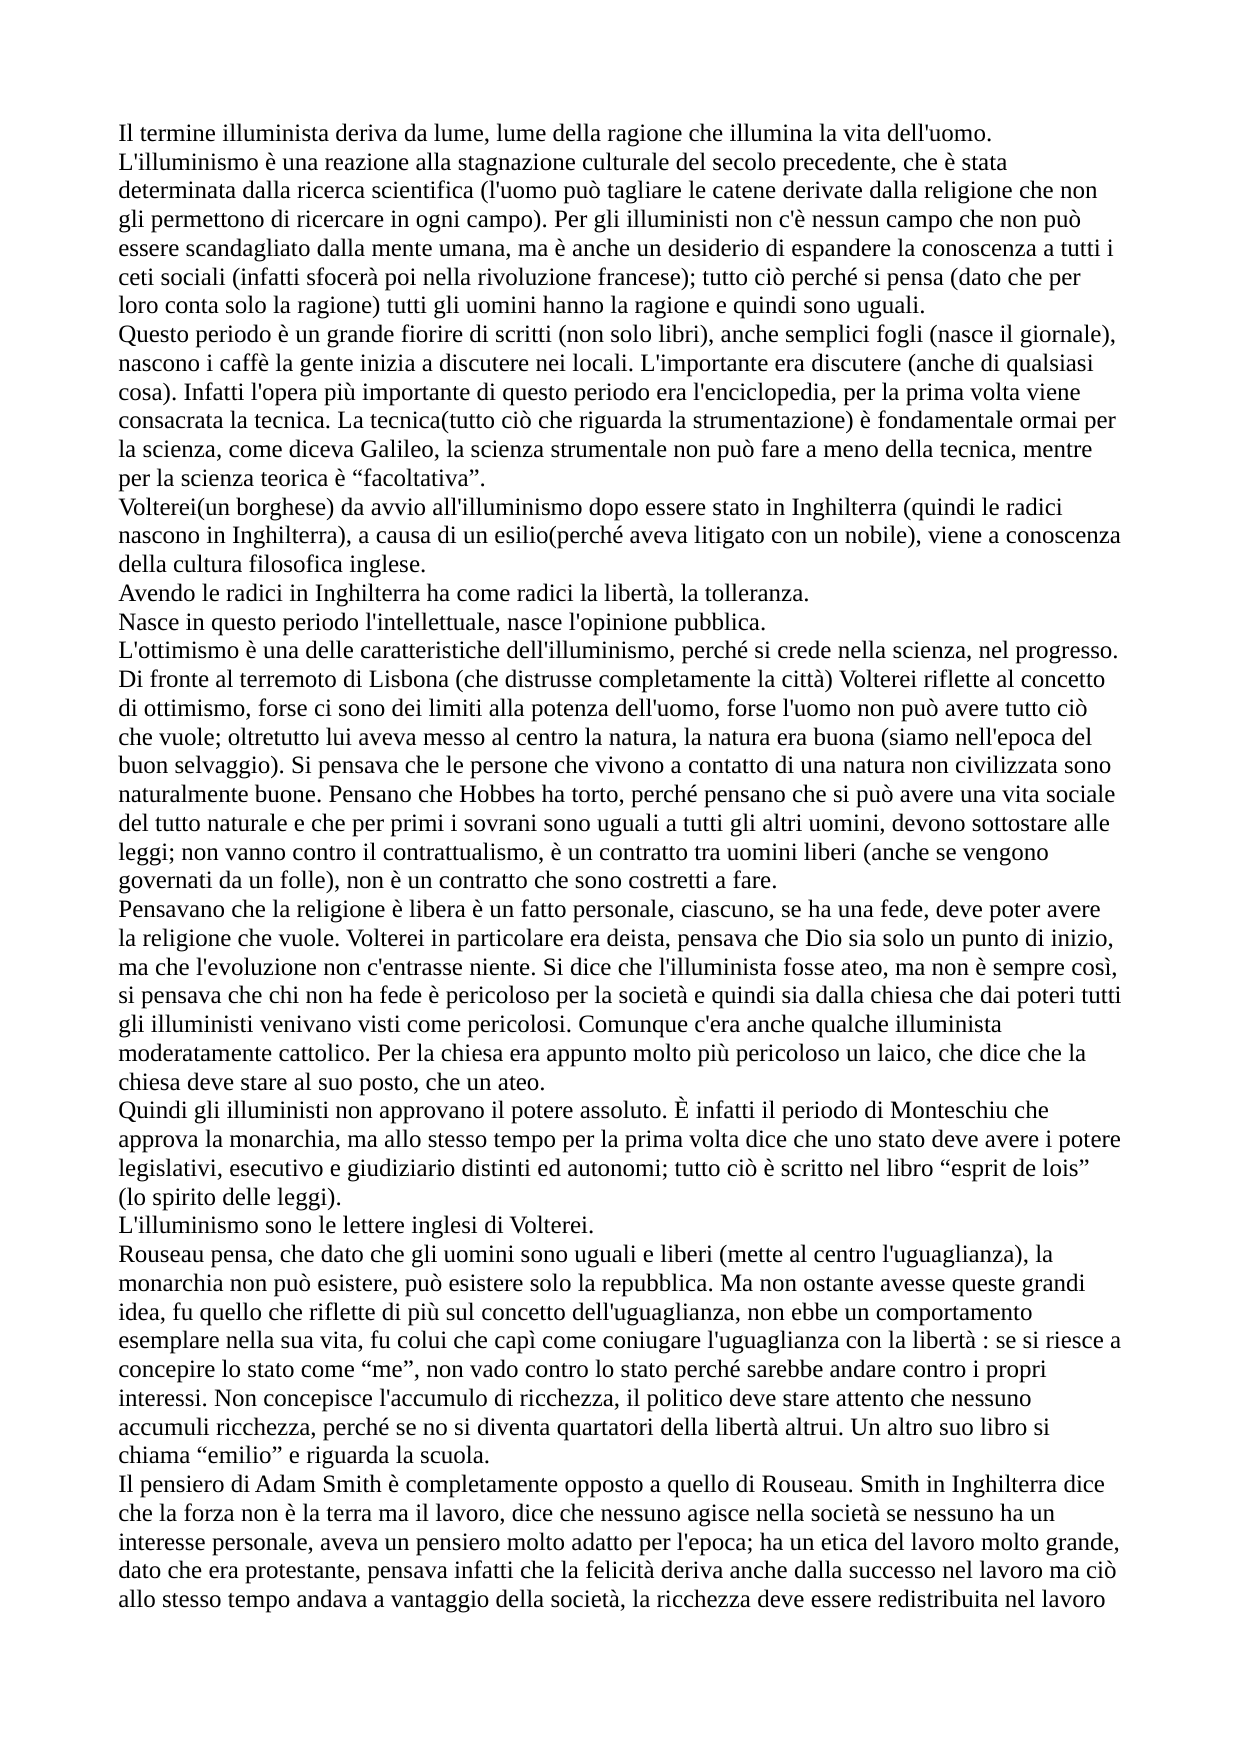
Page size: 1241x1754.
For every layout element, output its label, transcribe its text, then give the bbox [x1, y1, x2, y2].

text L'ottimismo è una delle caratteristiche dell'illuminismo, perché si crede nella scienza, nel progresso. [118, 636, 1122, 664]
text Avendo le radici in Inghilterra ha come radici la libertà, la tolleranza. [118, 578, 1122, 607]
text Quindi gli illuministi non approvano il potere assoluto. È infatti il periodo di Monteschiu che approva la monarchia, ma allo stesso tempo per la prima volta dice che uno stato deve avere i potere legislativi, esecutivo e giudiziario distinti ed autonomi; tutto ciò è scritto nel libro “esprit de lois” (lo spirito delle leggi). [118, 1096, 1122, 1211]
text L'illuminismo è una reazione alla stagnazione culturale del secolo precedente, che è stata determinata dalla ricerca scientifica (l'uomo può tagliare le catene derivate dalla religione che non gli permettono di ricercare in ogni campo). Per gli illuministi non c'è nessun campo che non può essere scandagliato dalla mente umana, ma è anche un desiderio di espandere la conoscenza a tutti i ceti sociali (infatti sfocerà poi nella rivoluzione francese); tutto ciò perché si pensa (dato che per loro conta solo la ragione) tutti gli uomini hanno la ragione e quindi sono uguali. [118, 147, 1122, 319]
text Il termine illuminista deriva da lume, lume della ragione che illumina la vita dell'uomo. [118, 118, 1122, 147]
text Di fronte al terremoto di Lisbona (che distrusse completamente la città) Volterei riflette al concetto di ottimismo, forse ci sono dei limiti alla potenza dell'uomo, forse l'uomo non può avere tutto ciò che vuole; oltretutto lui aveva messo al centro la natura, la natura era buona (siamo nell'epoca del buon selvaggio). Si pensava che le persone che vivono a contatto di una natura non civilizzata sono naturalmente buone. Pensano che Hobbes ha torto, perché pensano che si può avere una vita sociale del tutto naturale e che per primi i sovrani sono uguali a tutti gli altri uomini, devono sottostare alle leggi; non vanno contro il contrattualismo, è un contratto tra uomini liberi (anche se vengono governati da un folle), non è un contratto che sono costretti a fare. [118, 664, 1122, 894]
text Questo periodo è un grande fiorire di scritti (non solo libri), anche semplici fogli (nasce il giornale), nascono i caffè la gente inizia a discutere nei locali. L'importante era discutere (anche di qualsiasi cosa). Infatti l'opera più importante di questo periodo era l'enciclopedia, per la prima volta viene consacrata la tecnica. La tecnica(tutto ciò che riguarda la strumentazione) è fondamentale ormai per la scienza, come diceva Galileo, la scienza strumentale non può fare a meno della tecnica, mentre per la scienza teorica è “facoltativa”. [118, 319, 1122, 492]
text L'illuminismo sono le lettere inglesi di Volterei. [118, 1211, 1122, 1239]
text Pensavano che la religione è libera è un fatto personale, ciascuno, se ha una fede, deve poter avere la religione che vuole. Volterei in particolare era deista, pensava che Dio sia solo un punto di inizio, ma che l'evoluzione non c'entrasse niente. Si dice che l'illuminista fosse ateo, ma non è sempre così, si pensava che chi non ha fede è pericoloso per la società e quindi sia dalla chiesa che dai poteri tutti gli illuministi venivano visti come pericolosi. Comunque c'era anche qualche illuminista moderatamente cattolico. Per la chiesa era appunto molto più pericoloso un laico, che dice che la chiesa deve stare al suo posto, che un ateo. [118, 894, 1122, 1096]
text Rouseau pensa, che dato che gli uomini sono uguali e liberi (mette al centro l'uguaglianza), la monarchia non può esistere, può esistere solo la repubblica. Ma non ostante avesse queste grandi idea, fu quello che riflette di più sul concetto dell'uguaglianza, non ebbe un comportamento esemplare nella sua vita, fu colui che capì come coniugare l'uguaglianza con la libertà : se si riesce a concepire lo stato come “me”, non vado contro lo stato perché sarebbe andare contro i propri interessi. Non concepisce l'accumulo di ricchezza, il politico deve stare attento che nessuno accumuli ricchezza, perché se no si diventa quartatori della libertà altrui. Un altro suo libro si chiama “emilio” e riguarda la scuola. [118, 1239, 1122, 1469]
text Il pensiero di Adam Smith è completamente opposto a quello di Rouseau. Smith in Inghilterra dice che la forza non è la terra ma il lavoro, dice che nessuno agisce nella società se nessuno ha un interesse personale, aveva un pensiero molto adatto per l'epoca; ha un etica del lavoro molto grande, dato che era protestante, pensava infatti che la felicità deriva anche dalla successo nel lavoro ma ciò allo stesso tempo andava a vantaggio della società, la ricchezza deve essere redistribuita nel lavoro [118, 1469, 1122, 1613]
text Nasce in questo periodo l'intellettuale, nasce l'opinione pubblica. [118, 607, 1122, 636]
text Volterei(un borghese) da avvio all'illuminismo dopo essere stato in Inghilterra (quindi le radici nascono in Inghilterra), a causa di un esilio(perché aveva litigato con un nobile), viene a conoscenza della cultura filosofica inglese. [118, 492, 1122, 578]
